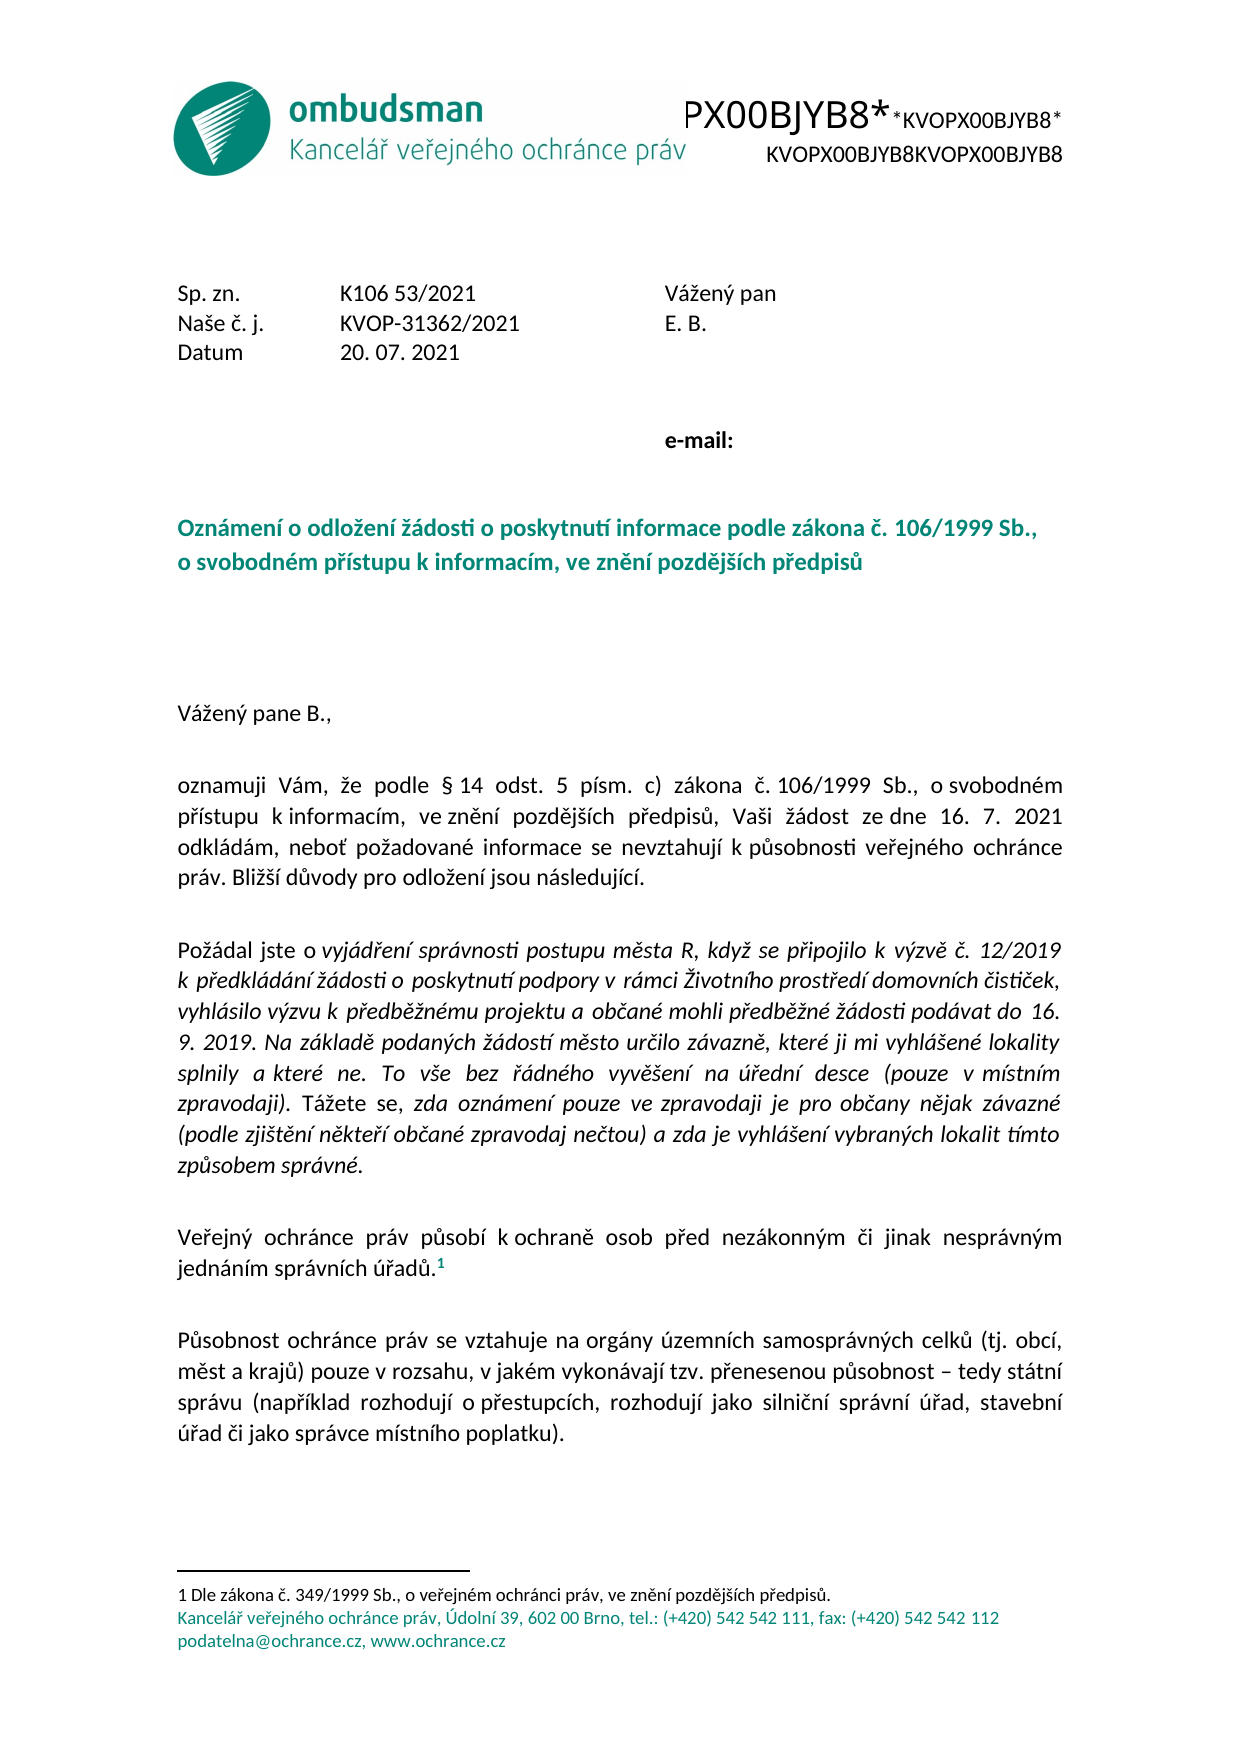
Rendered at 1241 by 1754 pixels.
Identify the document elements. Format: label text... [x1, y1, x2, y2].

text Dle zákona č. 349/1999 Sb., o veřejném ochránci práv, ve znění pozdějších předpisů. [177, 1583, 1063, 1606]
subtitle Oznámení o odložení žádosti o poskytnutí informace podle zákona č. 106/1999 Sb., o svobodném přístupu k informacím, ve znění pozdějších předpisů [177, 513, 1063, 577]
text oznamuji Vám, že podle § 14 odst. 5 písm. c) zákona č. 106/1999 Sb., o svobodném přístupu k informacím, ve znění pozdějších předpisů, Vaši žádost ze dne 16. 7. 2021 odkládám, neboť požadované informace se nevztahují k působnosti veřejného ochránce práv. Bližší důvody pro odložení jsou následující. [177, 770, 1063, 892]
table_header Vážený pan E. B. e-mail: [665, 220, 1085, 513]
table_header Sp. zn. Naše č. j. Datum [177, 220, 340, 513]
text Působnost ochránce práv se vztahuje na orgány územních samosprávných celků (tj. obcí, měst a krajů) pouze v rozsahu, v jakém vykonávají tzv. přenesenou působnost – tedy státní správu (například rozhodují o přestupcích, rozhodují jako silniční správní úřad, stavební úřad či jako správce místního poplatku). [177, 1326, 1063, 1447]
table_header K106 53/2021 KVOP-31362/2021 20. 07. 2021 [340, 220, 664, 513]
text Veřejný ochránce práv působí k ochraně osob před nezákonným či jinak nesprávným jednáním správních úřadů. [177, 1222, 1063, 1282]
text Vážený pane B., [177, 698, 1063, 727]
text Požádal jste o vyjádření správnosti postupu města R, když se připojilo k výzvě č. 12/2019 k předkládání žádosti o poskytnutí podpory v rámci Životního prostředí domovních čističek, vyhlásilo výzvu k předběžnému projektu a občané mohli předběžné žádosti podávat do 16. 9. 2019. Na základě podaných žádostí město určilo závazně, které ji mi vyhlášené lokality splnily a které ne. To vše bez řádného vyvěšení na úřední desce (pouze v místním zpravodaji). Tážete se, zda oznámení pouze ve zpravodaji je pro občany nějak závazné (podle zjištění někteří občané zpravodaj nečtou) a zda je vyhlášení vybraných lokalit tímto způsobem správné. [177, 935, 1063, 1179]
